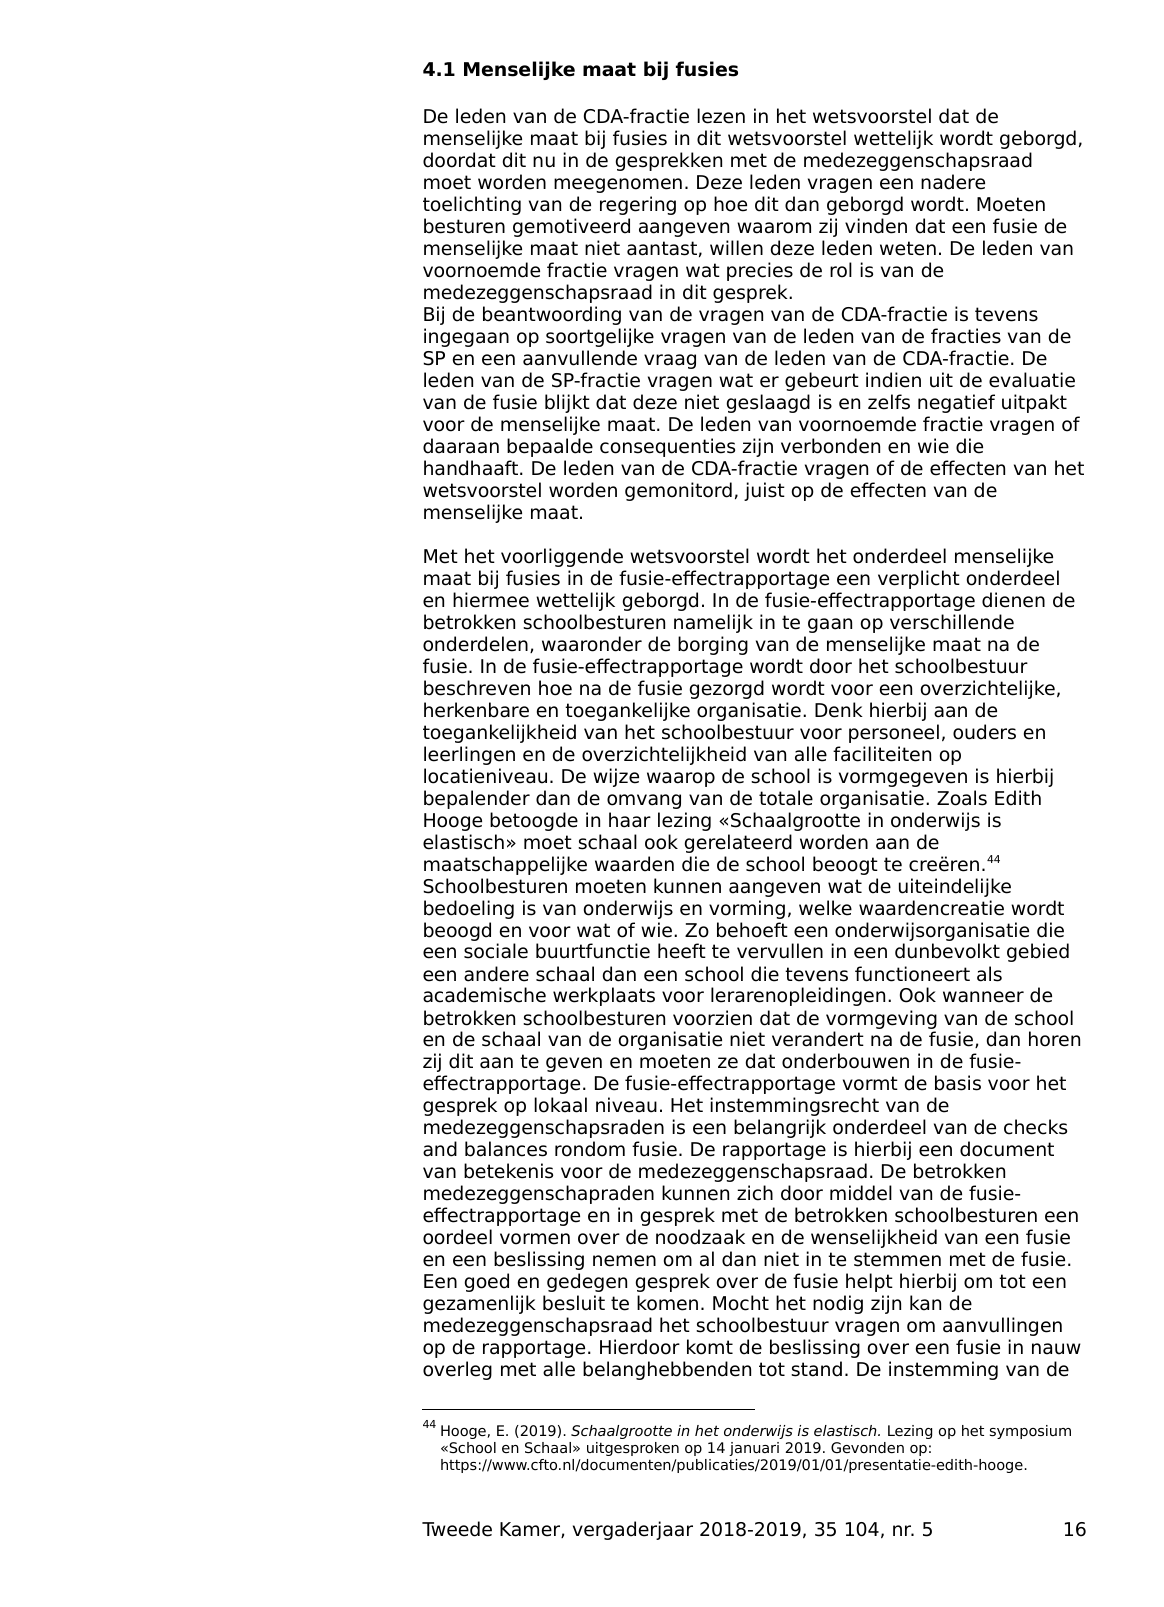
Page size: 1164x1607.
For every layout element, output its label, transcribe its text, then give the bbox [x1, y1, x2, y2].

text Hooge, E. (2019). Schaalgrootte in het onderwijs is elastisch. Lezing op het symposium «School en Schaal» uitgesproken op 14 januari 2019. Gevonden op: https://www.cfto.nl/documenten/publicaties/2019/01/01/presentatie-edith-hooge. [422, 1418, 1087, 1474]
text Bij de beantwoording van de vragen van de CDA-fractie is tevens ingegaan op soortgelijke vragen van de leden van de fracties van de SP en een aanvullende vraag van de leden van de CDA-fractie. De leden van de SP-fractie vragen wat er gebeurt indien uit de evaluatie van de fusie blijkt dat deze niet geslaagd is en zelfs negatief uitpakt voor de menselijke maat. De leden van voornoemde fractie vragen of daaraan bepaalde consequenties zijn verbonden en wie die handhaaft. De leden van de CDA-fractie vragen of de effecten van het wetsvoorstel worden gemonitord, juist op de effecten van de menselijke maat. [422, 304, 1087, 524]
text De leden van de CDA-fractie lezen in het wetsvoorstel dat de menselijke maat bij fusies in dit wetsvoorstel wettelijk wordt geborgd, doordat dit nu in de gesprekken met de medezeggenschapsraad moet worden meegenomen. Deze leden vragen een nadere toelichting van de regering op hoe dit dan geborgd wordt. Moeten besturen gemotiveerd aangeven waarom zij vinden dat een fusie de menselijke maat niet aantast, willen deze leden weten. De leden van voornoemde fractie vragen wat precies de rol is van de medezeggenschapsraad in dit gesprek. [422, 106, 1087, 304]
text Met het voorliggende wetsvoorstel wordt het onderdeel menselijke maat bij fusies in de fusie-effectrapportage een verplicht onderdeel en hiermee wettelijk geborgd. In de fusie-effectrapportage dienen de betrokken schoolbesturen namelijk in te gaan op verschillende onderdelen, waaronder de borging van de menselijke maat na de fusie. In de fusie-effectrapportage wordt door het schoolbestuur beschreven hoe na de fusie gezorgd wordt voor een overzichtelijke, herkenbare en toegankelijke organisatie. Denk hierbij aan de toegankelijkheid van het schoolbestuur voor personeel, ouders en leerlingen en de overzichtelijkheid van alle faciliteiten op locatieniveau. De wijze waarop de school is vormgegeven is hierbij bepalender dan de omvang van de totale organisatie. Zoals Edith Hooge betoogde in haar lezing «Schaalgrootte in onderwijs is elastisch» moet schaal ook gerelateerd worden aan de maatschappelijke waarden die de school beoogt te creëren. Schoolbesturen moeten kunnen aangeven wat de uiteindelijke bedoeling is van onderwijs en vorming, welke waardencreatie wordt beoogd en voor wat of wie. Zo behoeft een onderwijsorganisatie die een sociale buurtfunctie heeft te vervullen in een dunbevolkt gebied een andere schaal dan een school die tevens functioneert als academische werkplaats voor lerarenopleidingen. Ook wanneer de betrokken schoolbesturen voorzien dat de vormgeving van de school en de schaal van de organisatie niet verandert na de fusie, dan horen zij dit aan te geven en moeten ze dat onderbouwen in de fusie-effectrapportage. De fusie-effectrapportage vormt de basis voor het gesprek op lokaal niveau. Het instemmingsrecht van de medezeggenschapsraden is een belangrijk onderdeel van de checks and balances rondom fusie. De rapportage is hierbij een document van betekenis voor de medezeggenschapsraad. De betrokken medezeggenschapraden kunnen zich door middel van de fusie-effectrapportage en in gesprek met de betrokken schoolbesturen een oordeel vormen over de noodzaak en de wenselijkheid van een fusie en een beslissing nemen om al dan niet in te stemmen met de fusie. Een goed en gedegen gesprek over de fusie helpt hierbij om tot een gezamenlijk besluit te komen. Mocht het nodig zijn kan de medezeggenschapsraad het schoolbestuur vragen om aanvullingen op de rapportage. Hierdoor komt de beslissing over een fusie in nauw overleg met alle belanghebbenden tot stand. De instemming van de [422, 546, 1087, 1381]
subtitle 4.1 Menselijke maat bij fusies [422, 59, 1087, 81]
